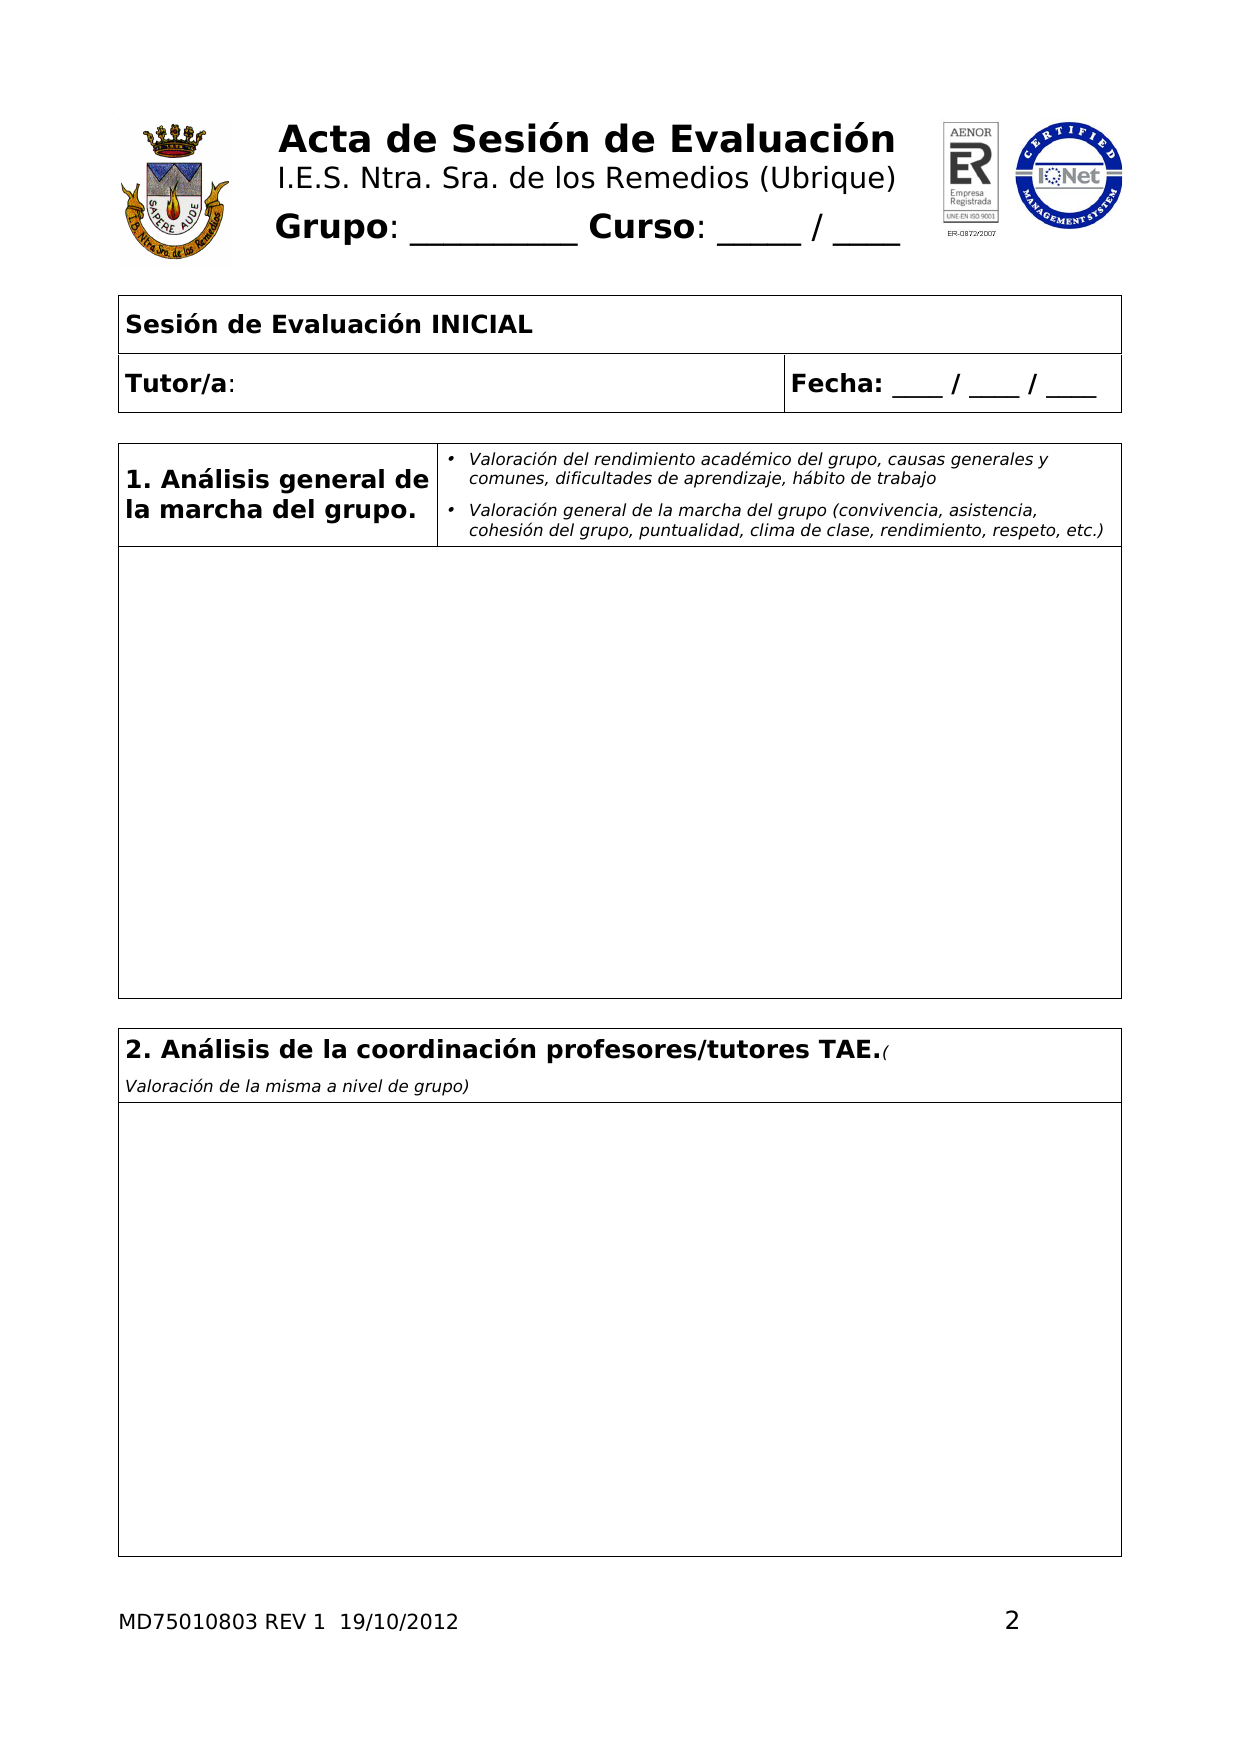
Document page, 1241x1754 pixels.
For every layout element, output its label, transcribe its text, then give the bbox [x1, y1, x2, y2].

table_cell Tutor/a: [119, 355, 784, 412]
table_header [941, 239, 1122, 295]
table_header Acta de Sesión de Evaluación I.E.S. Ntra. Sra. de los Remedios (Ubrique) Grupo: __________ Curso: _____ / ____ [234, 118, 941, 295]
table_header 1. Análisis general de la marcha del grupo. [119, 444, 437, 546]
table_header 2. Análisis de la coordinación profesores/tutores TAE.( Valoración de la misma a nivel de grupo) [119, 1029, 1121, 1102]
table_header [118, 267, 234, 295]
table_cell Fecha: ____ / ____ / ____ [785, 355, 1121, 412]
table_header Valoración del rendimiento académico del grupo, causas generales y comunes, dificultades de aprendizaje, hábito de trabajo Valoración general de la marcha del grupo (convivencia, asistencia, cohesión del grupo, puntualidad, clima de clase, rendimiento, respeto, etc.) [438, 444, 1121, 546]
table_header Sesión de Evaluación INICIAL [119, 296, 1121, 353]
picture [118, 118, 234, 267]
picture [941, 118, 1123, 239]
table_cell [119, 1103, 1121, 1556]
table_cell [119, 547, 1121, 998]
